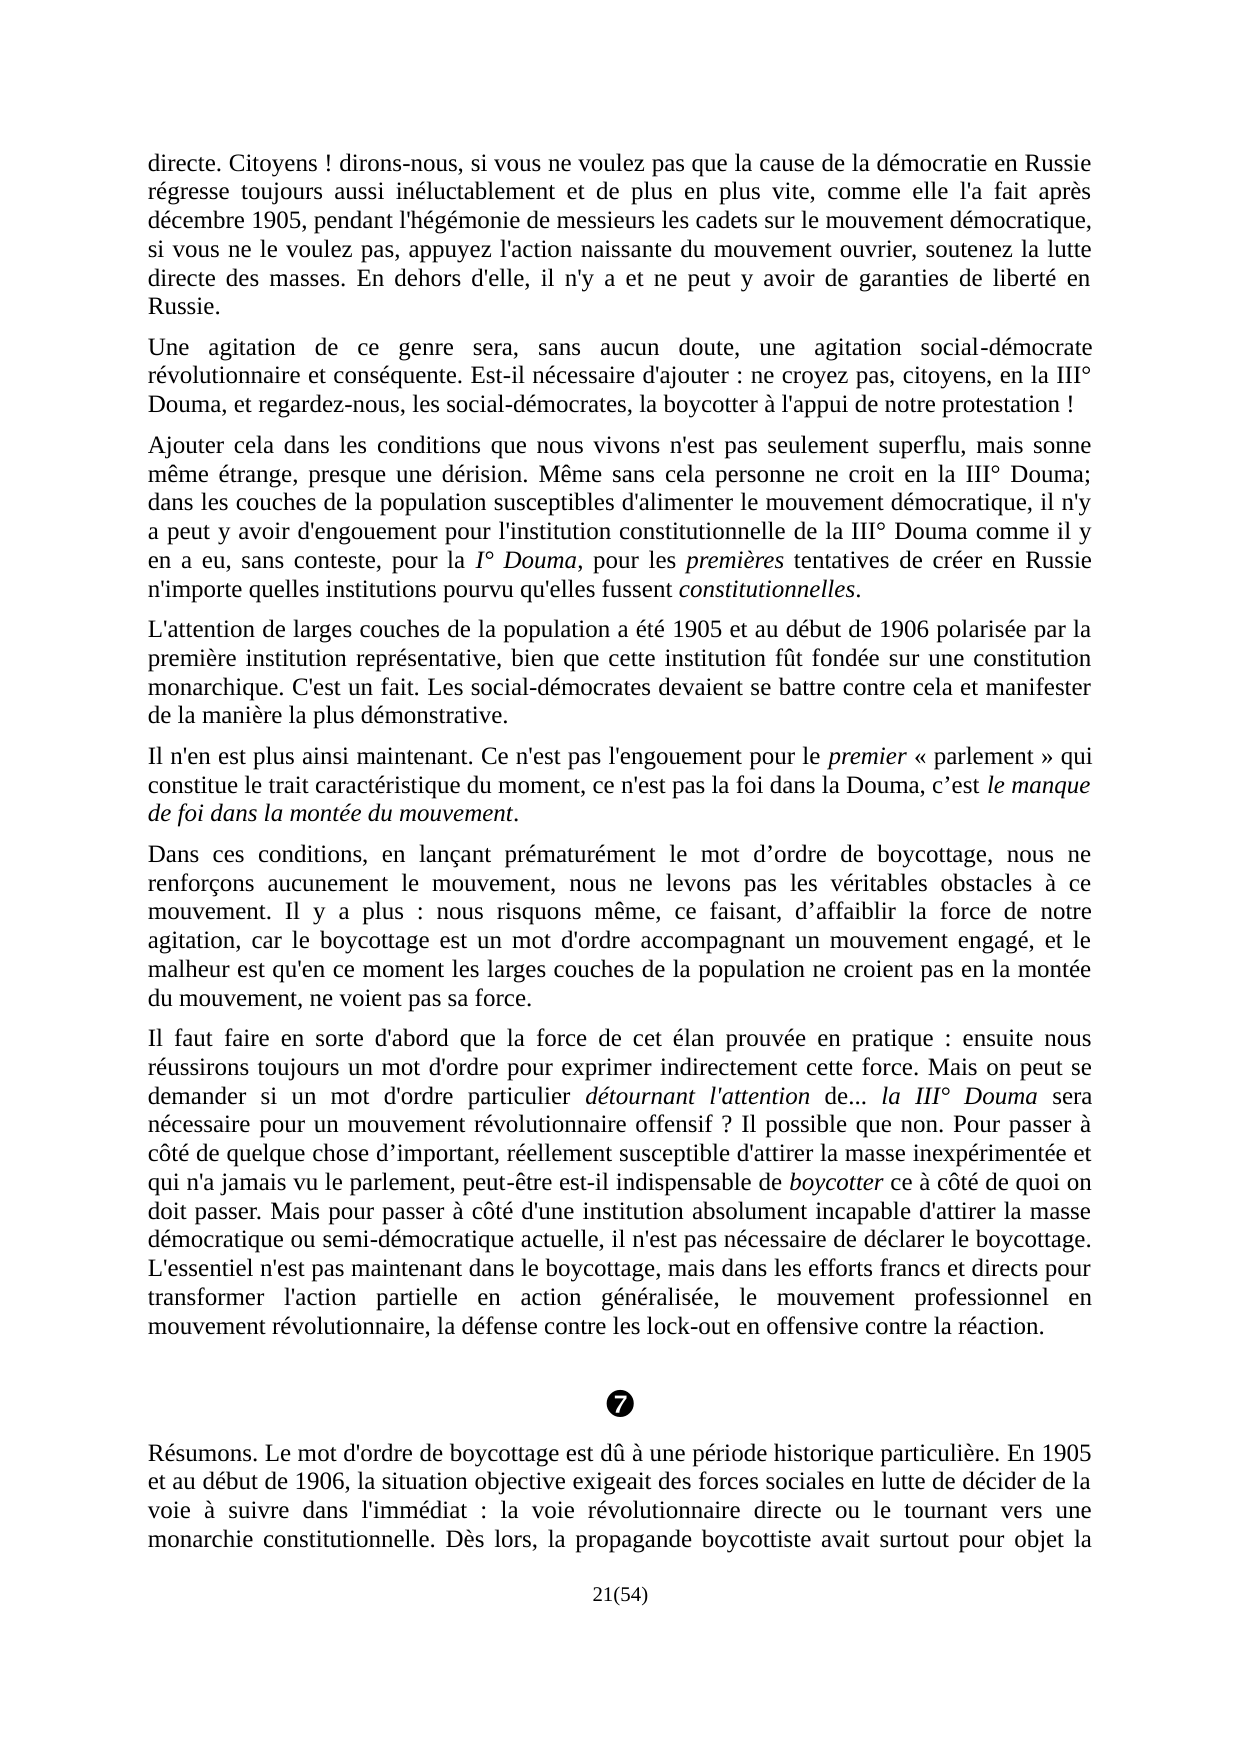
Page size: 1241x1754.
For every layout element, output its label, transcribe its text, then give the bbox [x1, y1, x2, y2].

text Il faut faire en sorte d'abord que la force de cet élan prouvée en pratique : ensuite nous réussirons toujours un mot d'ordre pour exprimer indirectement cette force. Mais on peut se demander si un mot d'ordre particulier détournant l'attention de... la III° Douma sera nécessaire pour un mouvement révolutionnaire offensif ? Il possible que non. Pour passer à côté de quelque chose d’important, réellement susceptible d'attirer la masse inexpérimentée et qui n'a jamais vu le parlement, peut‑être est-il indispensable de boycotter ce à côté de quoi on doit passer. Mais pour passer à côté d'une institution absolument incapable d'attirer la masse démocratique ou semi‑démocratique actuelle, il n'est pas nécessaire de déclarer le boycottage. L'essentiel n'est pas maintenant dans le boycottage, mais dans les efforts francs et directs pour transformer l'action partielle en action généralisée, le mouvement professionnel en mouvement révolutionnaire, la défense contre les lock‑out en offensive contre la réaction. [148, 1023, 1093, 1339]
text Résumons. Le mot d'ordre de boycottage est dû à une période historique particulière. En 1905 et au début de 1906, la situation objective exigeait des forces sociales en lutte de décider de la voie à suivre dans l'immédiat : la voie révolutionnaire directe ou le tournant vers une monarchie constitutionnelle. Dès lors, la propagande boycottiste avait surtout pour objet la [148, 1438, 1093, 1553]
text  [148, 1392, 1093, 1426]
text Il n'en est plus ainsi maintenant. Ce n'est pas l'engouement pour le premier « parlement » qui constitue le trait caractéristique du moment, ce n'est pas la foi dans la Douma, c’est le manque de foi dans la montée du mouvement. [148, 741, 1093, 827]
text Ajouter cela dans les conditions que nous vivons n'est pas seulement superflu, mais sonne même étrange, presque une dérision. Même sans cela personne ne croit en la III° Douma; dans les couches de la population susceptibles d'alimenter le mouvement démocratique, il n'y a peut y avoir d'engouement pour l'institution constitutionnelle de la III° Douma comme il y en a eu, sans conteste, pour la I° Douma, pour les premières tentatives de créer en Russie n'importe quelles institutions pourvu qu'elles fussent constitutionnelles. [148, 430, 1093, 602]
text Une agitation de ce genre sera, sans aucun doute, une agitation social‑démocrate révolutionnaire et conséquente. Est‑il nécessaire d'ajouter : ne croyez pas, citoyens, en la III° Douma, et regardez‑nous, les social‑démocrates, la boycotter à l'appui de notre protestation ! [148, 332, 1093, 418]
text directe. Citoyens ! dirons‑nous, si vous ne voulez pas que la cause de la démocratie en Russie régresse toujours aussi inéluctablement et de plus en plus vite, comme elle l'a fait après décembre 1905, pendant l'hégémonie de messieurs les cadets sur le mouvement démocratique, si vous ne le voulez pas, appuyez l'action naissante du mouvement ouvrier, soutenez la lutte directe des masses. En dehors d'elle, il n'y a et ne peut y avoir de garanties de liberté en Russie. [148, 148, 1093, 320]
text Dans ces conditions, en lançant prématurément le mot d’ordre de boycottage, nous ne renforçons aucunement le mouvement, nous ne levons pas les véritables obstacles à ce mouvement. Il y a plus : nous risquons même, ce faisant, d’affaiblir la force de notre agitation, car le boycottage est un mot d'ordre accompagnant un mouvement engagé, et le malheur est qu'en ce moment les larges couches de la population ne croient pas en la montée du mouvement, ne voient pas sa force. [148, 839, 1093, 1011]
text L'attention de larges couches de la population a été 1905 et au début de 1906 polarisée par la première institution représentative, bien que cette institution fût fondée sur une constitution monarchique. C'est un fait. Les social-démocrates devaient se battre contre cela et manifester de la manière la plus démonstrative. [148, 614, 1093, 729]
